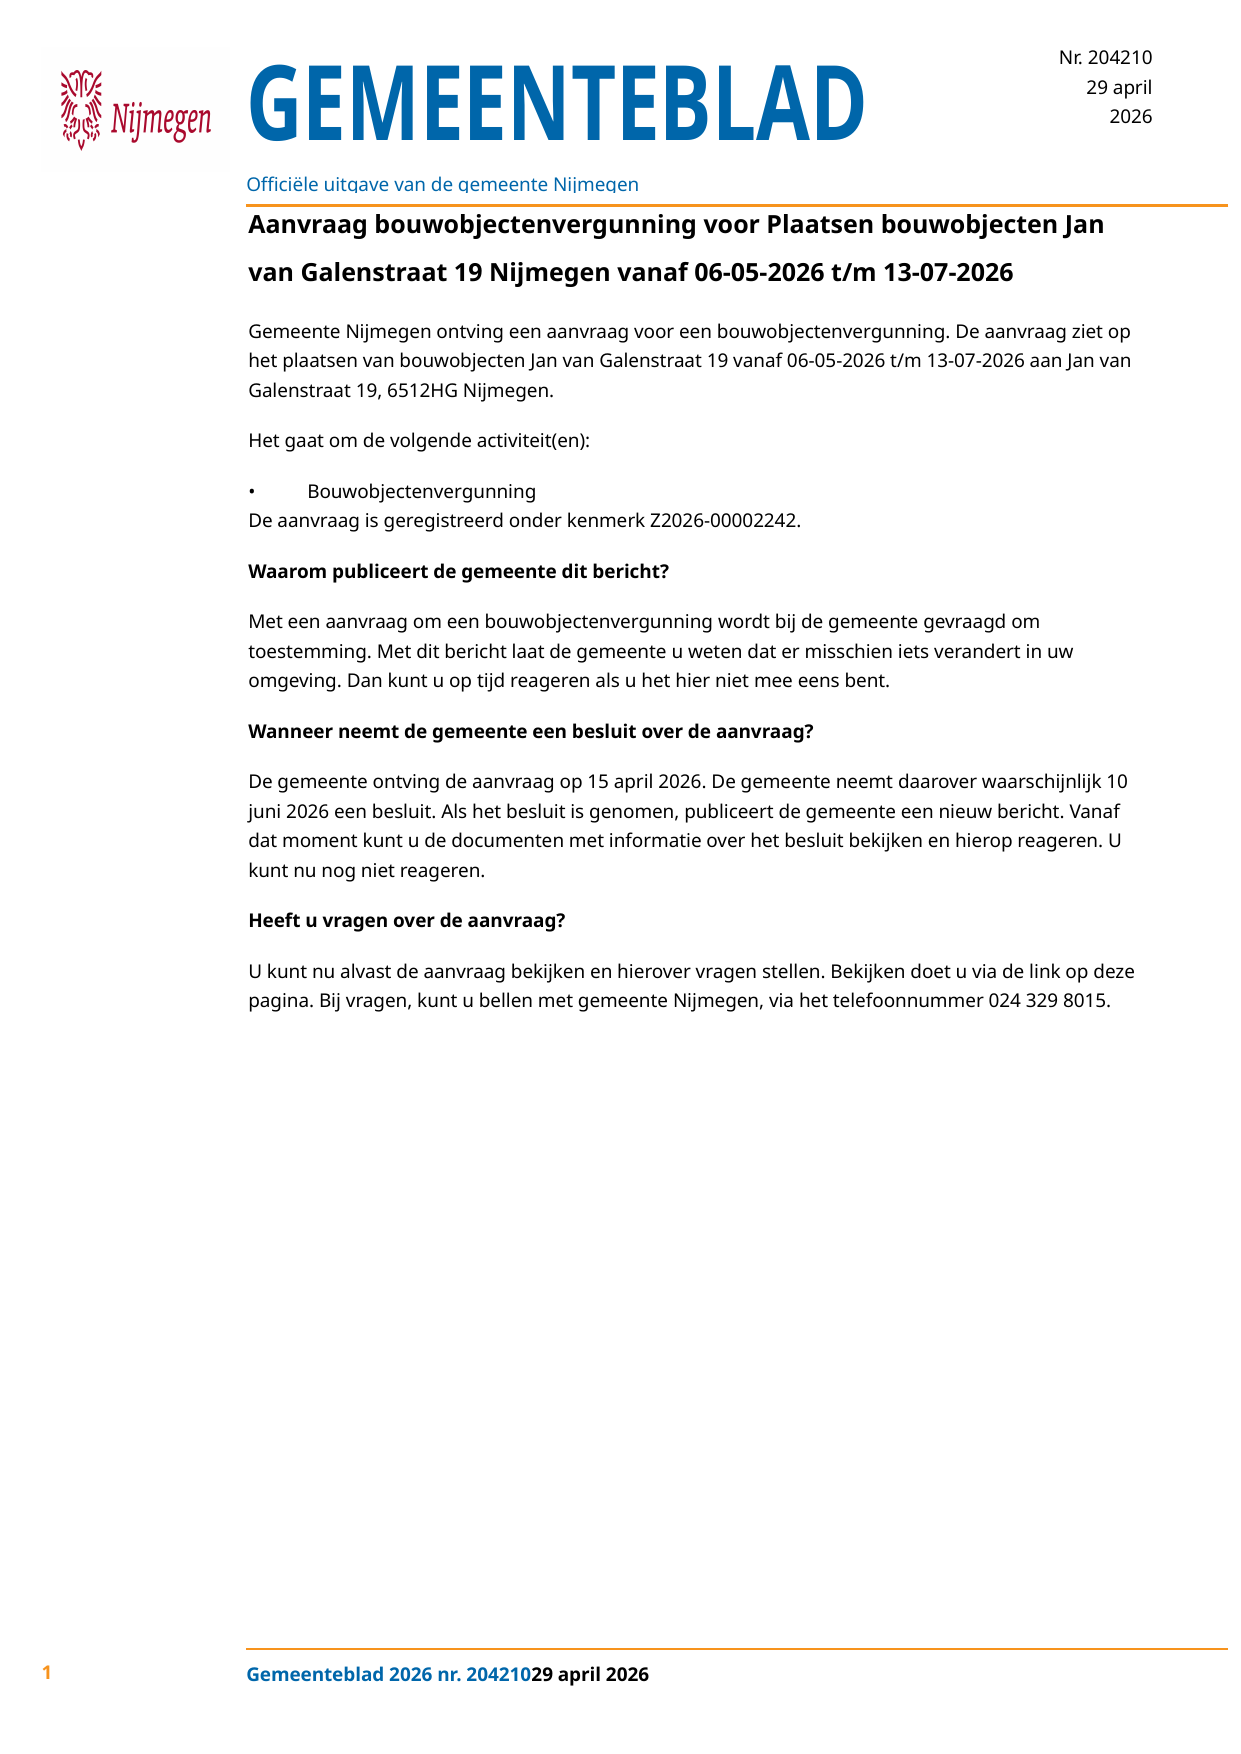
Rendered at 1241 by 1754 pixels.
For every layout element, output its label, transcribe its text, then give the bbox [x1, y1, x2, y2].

text De gemeente ontving de aanvraag op 15 april 2026. De gemeente neemt daarover waarschijnlijk 10 juni 2026 een besluit. Als het besluit is genomen, publiceert de gemeente een nieuw bericht. Vanaf dat moment kunt u de documenten met informatie over het besluit bekijken en hierop reageren. U kunt nu nog niet reageren. [248, 768, 1152, 883]
list Bouwobjectenvergunning [248, 478, 1152, 504]
text Aanvraag bouwobjectenvergunning voor Plaatsen bouwobjecten Jan van Galenstraat 19 Nijmegen vanaf 06-05-2026 t/m 13-07-2026 [248, 207, 1152, 288]
text U kunt nu alvast de aanvraag bekijken en hierover vragen stellen. Bekijken doet u via de link op deze pagina. Bij vragen, kunt u bellen met gemeente Nijmegen, via het telefoonnummer 024 329 8015. [248, 958, 1152, 1013]
text Gemeente Nijmegen ontving een aanvraag voor een bouwobjectenvergunning. De aanvraag ziet op het plaatsen van bouwobjecten Jan van Galenstraat 19 vanaf 06-05-2026 t/m 13-07-2026 aan Jan van Galenstraat 19, 6512HG Nijmegen. [248, 318, 1152, 403]
text Met een aanvraag om een bouwobjectenvergunning wordt bij de gemeente gevraagd om toestemming. Met dit bericht laat de gemeente u weten dat er misschien iets verandert in uw omgeving. Dan kunt u op tijd reageren als u het hier niet mee eens bent. [248, 608, 1152, 693]
picture [41, 47, 231, 172]
text Het gaat om de volgende activiteit(en): [248, 427, 1152, 453]
text Heeft u vragen over de aanvraag? [248, 907, 1152, 933]
text Wanneer neemt de gemeente een besluit over de aanvraag? [248, 718, 1152, 744]
text Waarom publiceert de gemeente dit bericht? [248, 558, 1152, 584]
text De aanvraag is geregistreerd onder kenmerk Z2026-00002242. [248, 507, 1152, 533]
